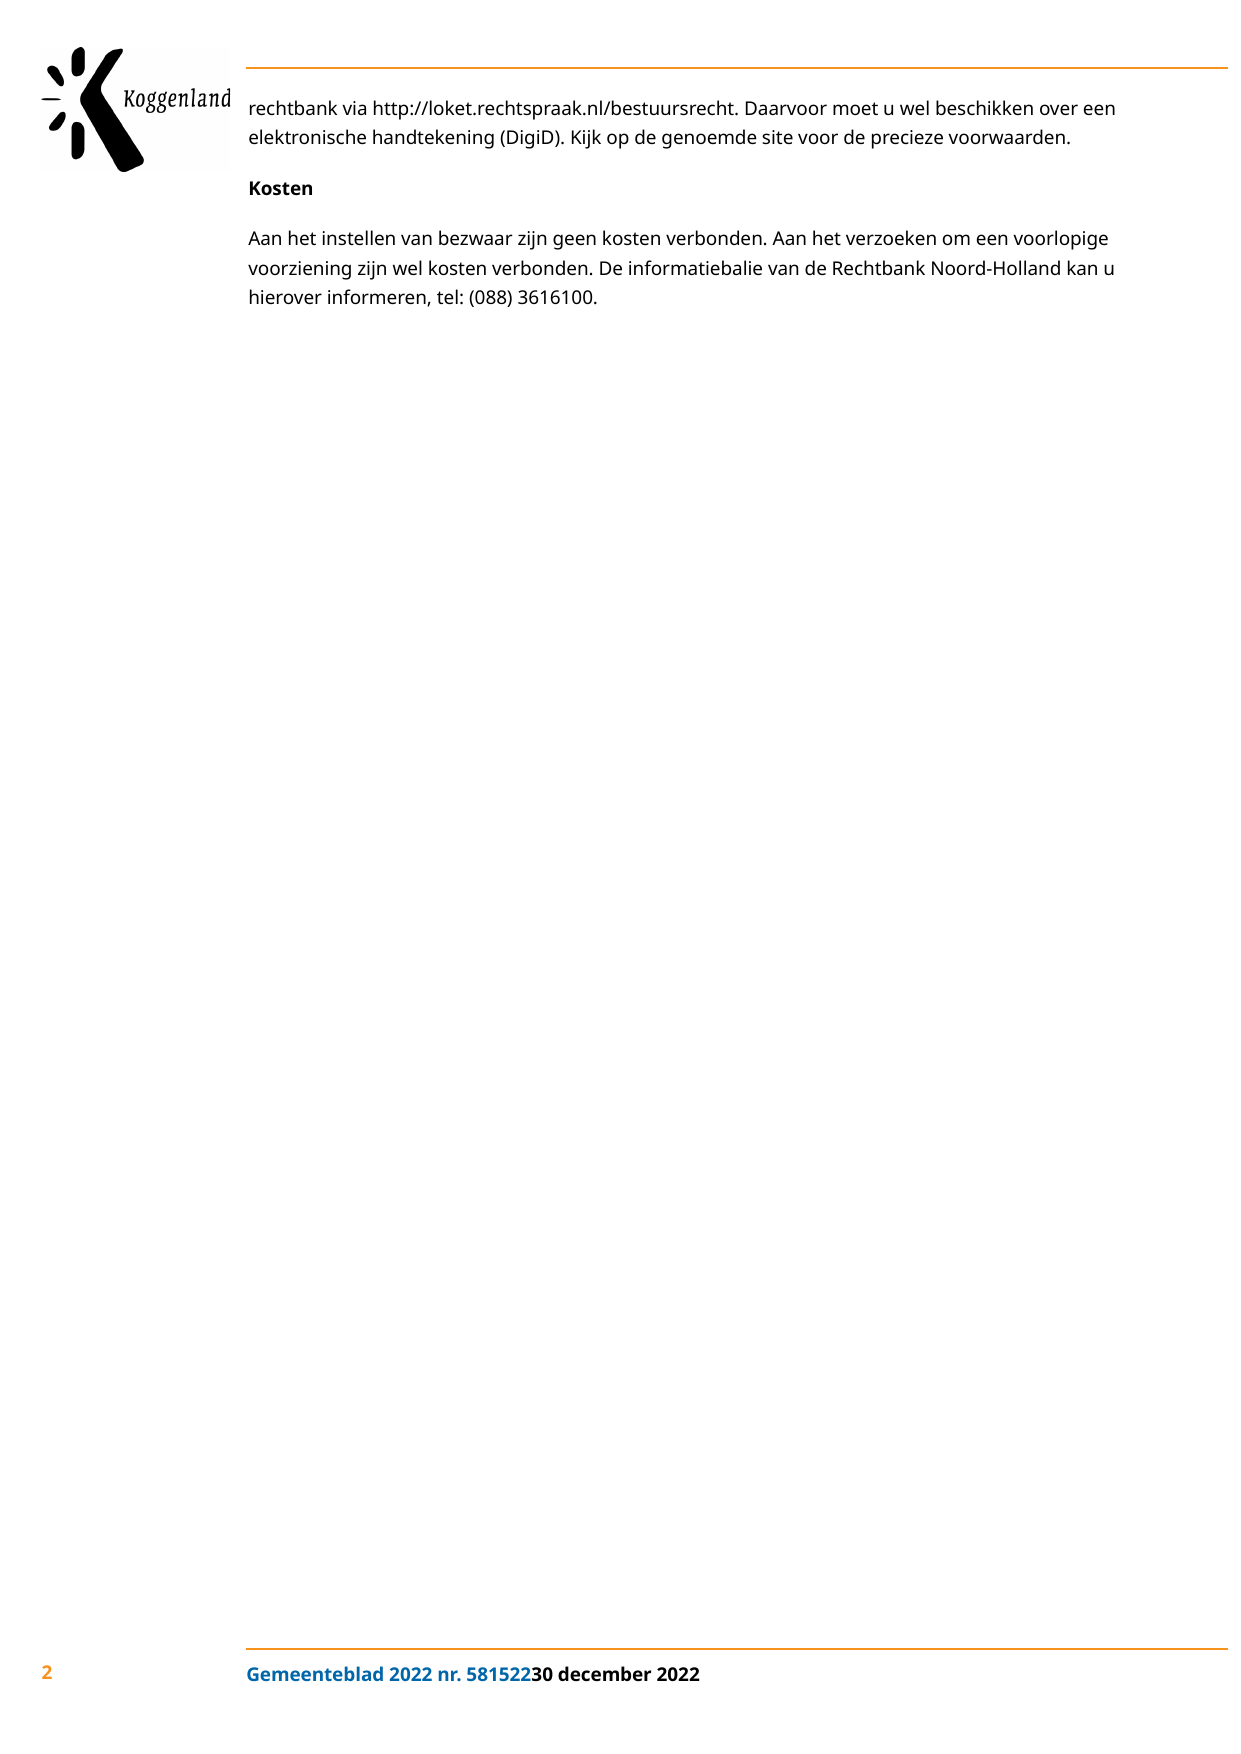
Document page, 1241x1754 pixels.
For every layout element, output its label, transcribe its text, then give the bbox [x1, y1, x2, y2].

picture [41, 47, 231, 172]
text Kosten [248, 175, 1152, 201]
text Aan het instellen van bezwaar zijn geen kosten verbonden. Aan het verzoeken om een voorlopige voorziening zijn wel kosten verbonden. De informatiebalie van de Rechtbank Noord-Holland kan u hierover informeren, tel: (088) 3616100. [248, 225, 1152, 310]
text rechtbank via http://loket.rechtspraak.nl/bestuursrecht. Daarvoor moet u wel beschikken over een elektronische handtekening (DigiD). Kijk op de genoemde site voor de precieze voorwaarden. [248, 95, 1152, 150]
